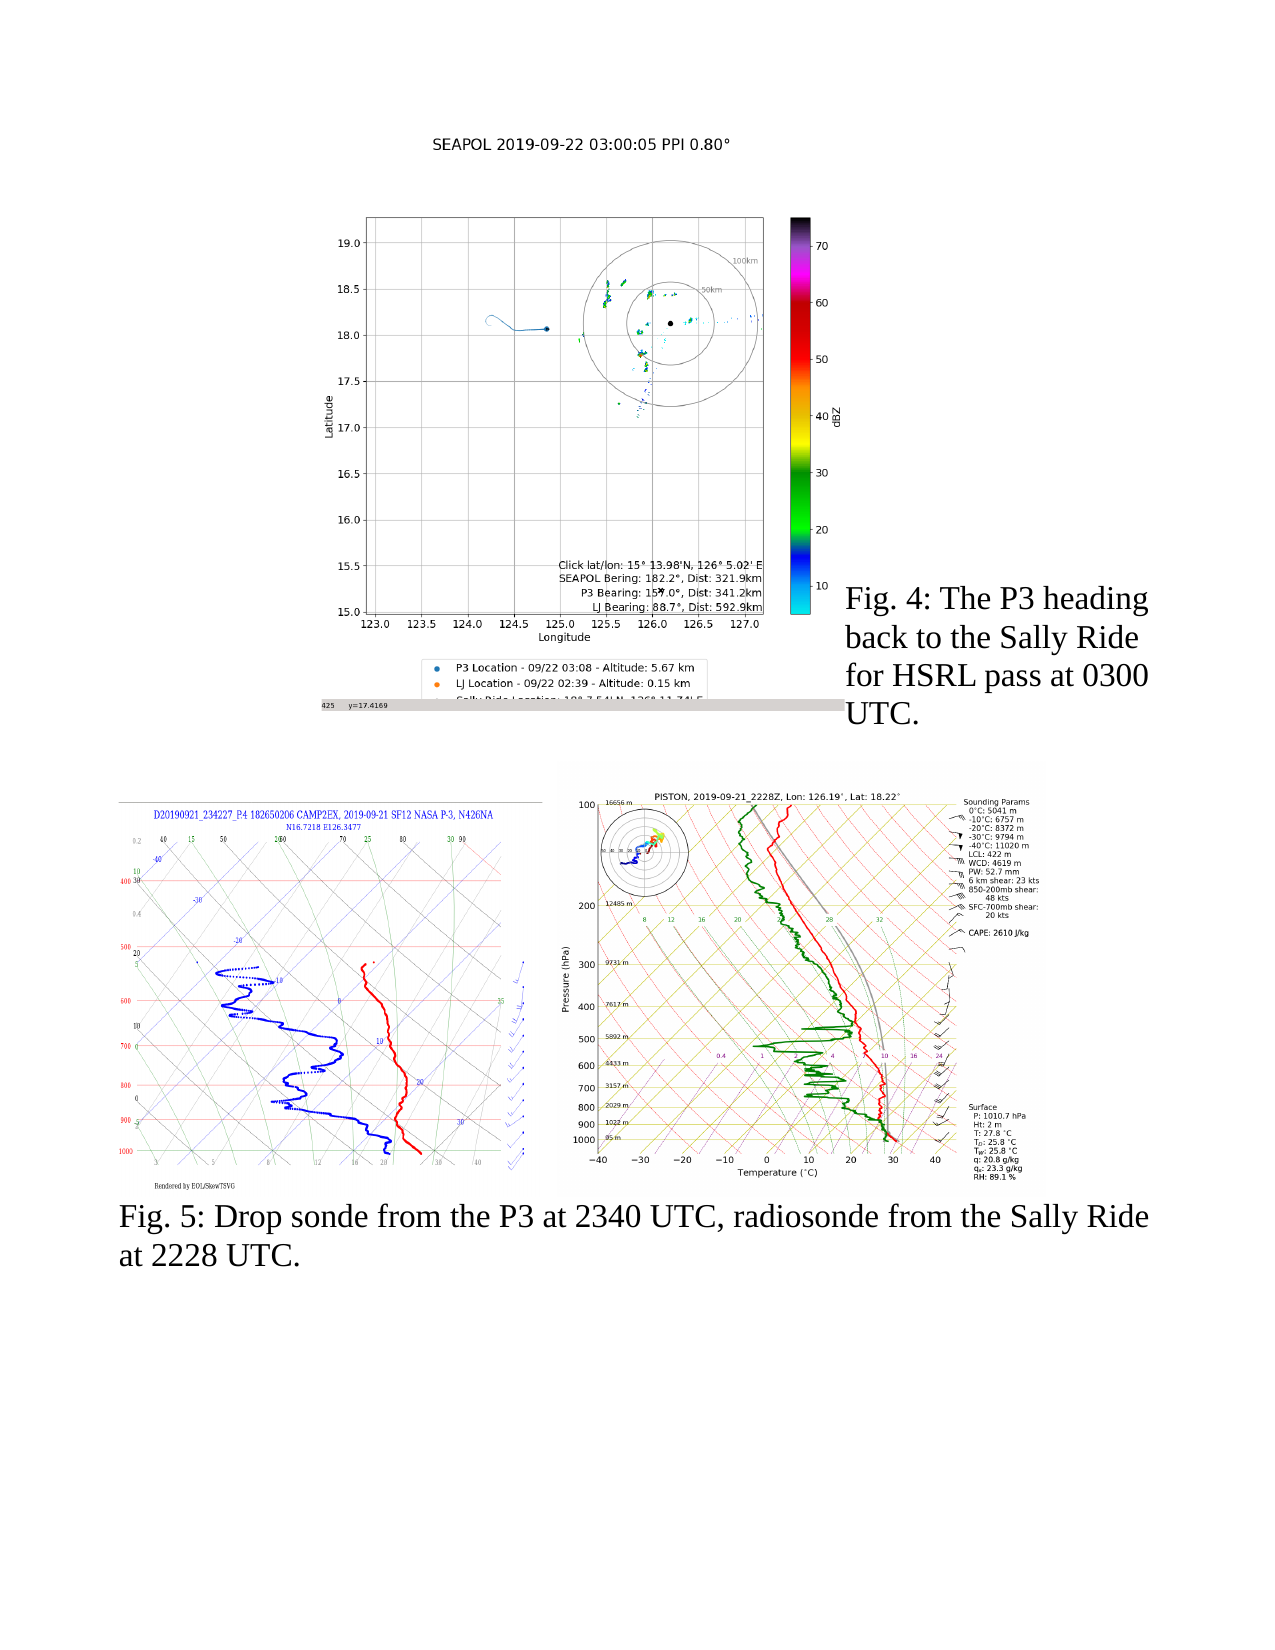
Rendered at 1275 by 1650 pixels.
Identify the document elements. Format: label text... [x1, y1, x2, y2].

picture [118, 802, 543, 1197]
picture [321, 131, 845, 711]
text Fig. 4: The P3 heading back to the Sally Ride for HSRL pass at 0300 UTC. [118, 578, 1156, 732]
picture [556, 761, 1047, 1197]
text Fig. 5: Drop sonde from the P3 at 2340 UTC, radiosonde from the Sally Ride at 2228 UTC. [118, 789, 1156, 1273]
